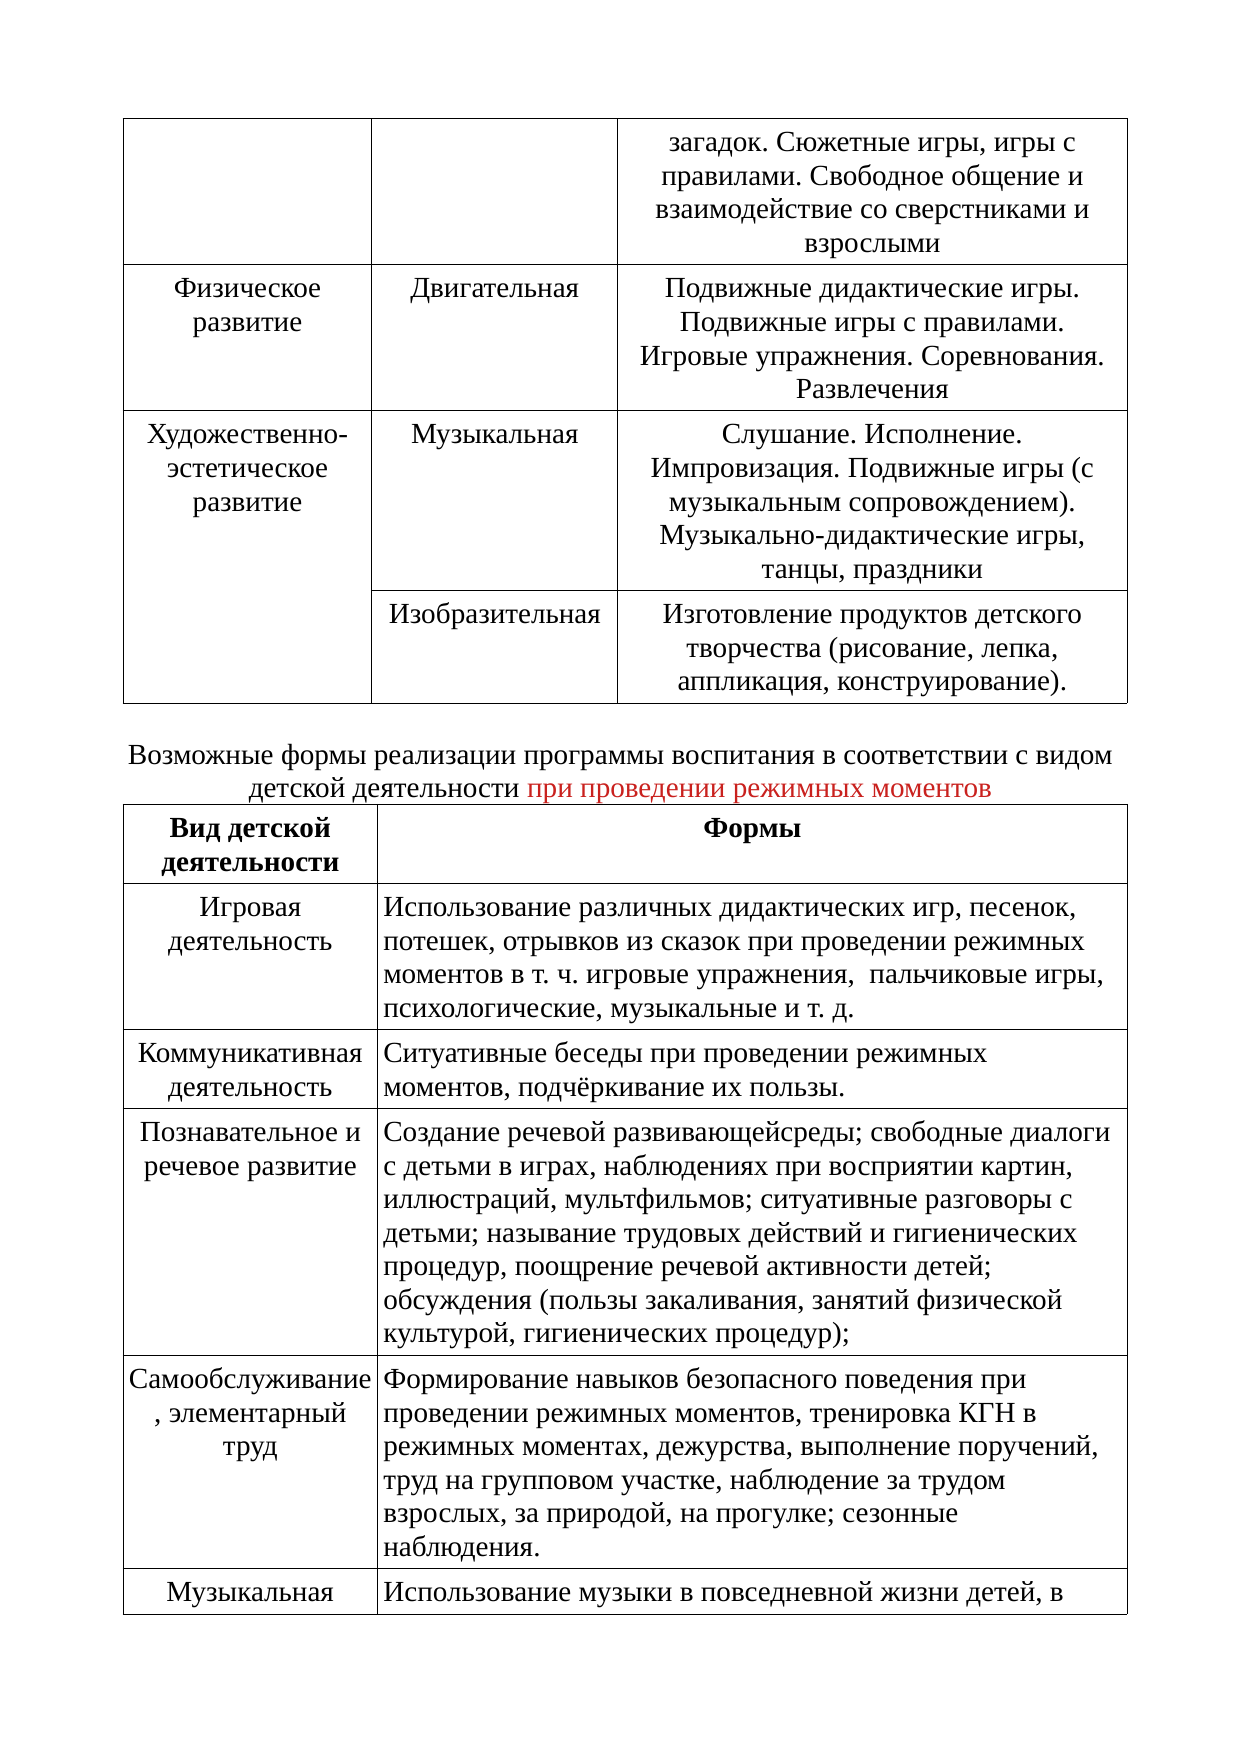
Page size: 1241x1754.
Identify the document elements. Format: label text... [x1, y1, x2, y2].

table_cell Музыкальная [372, 411, 617, 590]
table_cell Изобразительная [372, 591, 617, 703]
text Возможные формы реализации программы воспитания в соответствии с видом детской деятельности при проведении режимных моментов [118, 737, 1122, 804]
table_cell Двигательная [372, 265, 617, 410]
table_header Формы [378, 805, 1127, 883]
table_cell Подвижные дидактические игры. Подвижные игры с правилами. Игровые упражнения. Соревнования. Развлечения [618, 265, 1127, 410]
table_cell Музыкальная [124, 1569, 377, 1614]
table_cell Изготовление продуктов детского творчества (рисование, лепка, аппликация, конструирование). [618, 591, 1127, 703]
table_cell Познавательное и речевое развитие [124, 1109, 377, 1355]
table_cell загадок. Сюжетные игры, игры с правилами. Свободное общение и взаимодействие со сверстниками и взрослыми [618, 119, 1127, 264]
table_cell [124, 119, 371, 264]
table_header Вид детской деятельности [124, 805, 377, 883]
table_cell Использование музыки в повседневной жизни детей, в [378, 1569, 1127, 1614]
table_cell Создание речевой развивающейсреды; свободные диалоги с детьми в играх, наблюдениях при восприятии картин, иллюстраций, мультфильмов; ситуативные разговоры с детьми; называние трудовых действий и гигиенических процедур, поощрение речевой активности детей; обсуждения (пользы закаливания, занятий физической культурой, гигиенических процедур); [378, 1109, 1127, 1355]
table_cell Ситуативные беседы при проведении режимных моментов, подчёркивание их пользы. [378, 1030, 1127, 1108]
table_cell [372, 119, 617, 264]
table_cell Формирование навыков безопасного поведения при проведении режимных моментов, тренировка КГН в режимных моментах, дежурства, выполнение поручений, труд на групповом участке, наблюдение за трудом взрослых, за природой, на прогулке; сезонные наблюдения. [378, 1356, 1127, 1568]
table_cell Художественно-эстетическое развитие [124, 411, 371, 703]
table_cell Коммуникативная деятельность [124, 1030, 377, 1108]
table_cell Использование различных дидактических игр, песенок, потешек, отрывков из сказок при проведении режимных моментов в т. ч. игровые упражнения, пальчиковые игры, психологические, музыкальные и т. д. [378, 884, 1127, 1029]
table_cell Слушание. Исполнение. Импровизация. Подвижные игры (с музыкальным сопровождением). Музыкально-дидактические игры, танцы, праздники [618, 411, 1127, 590]
table_cell Физическое развитие [124, 265, 371, 410]
table_cell Игровая деятельность [124, 884, 377, 1029]
table_cell Самообслуживание, элементарный труд [124, 1356, 377, 1568]
